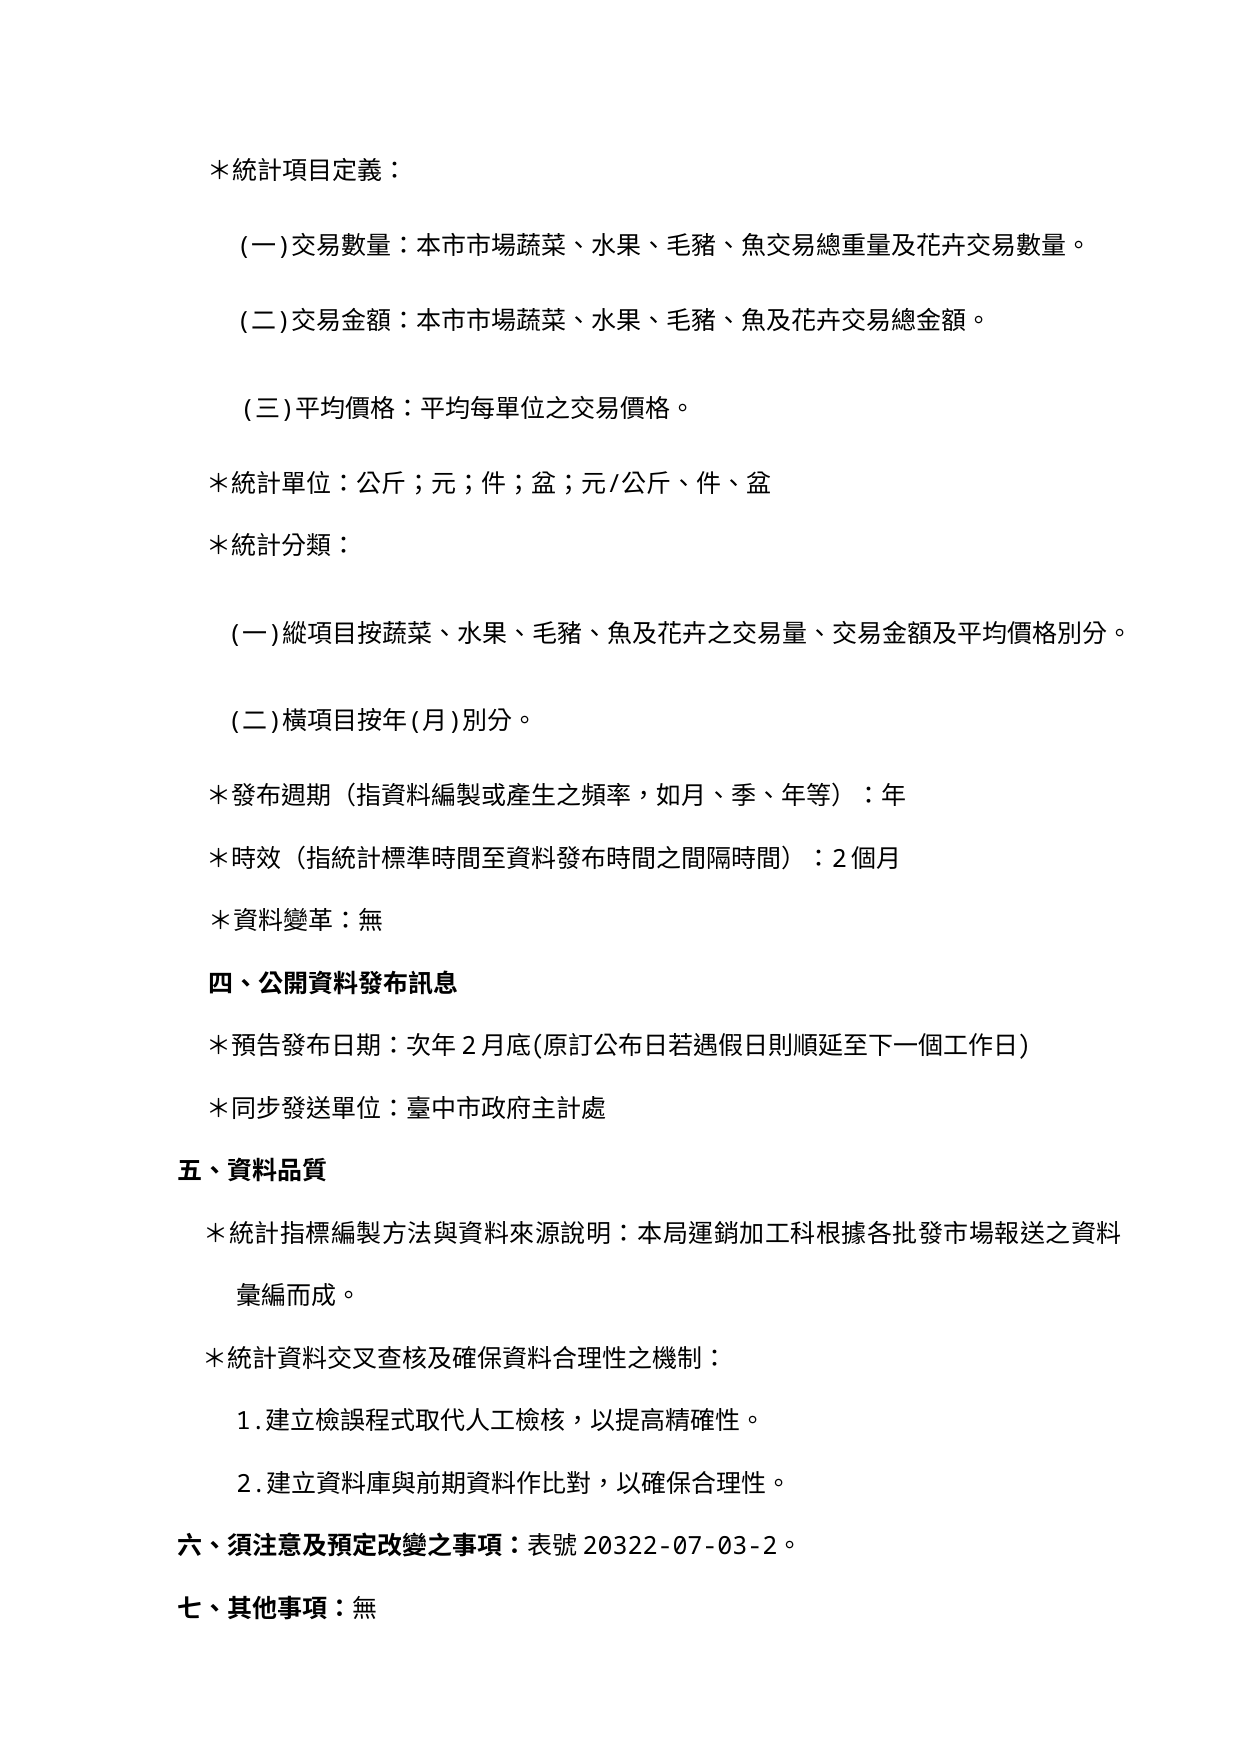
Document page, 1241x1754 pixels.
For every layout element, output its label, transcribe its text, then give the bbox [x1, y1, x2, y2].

text ＊統計資料交叉查核及確保資料合理性之機制： [202, 1314, 1122, 1377]
text ＊資料變革：無 [208, 877, 1122, 939]
text 1.建立檢誤程式取代人工檢核，以提高精確性。 [227, 1377, 1112, 1439]
text 四、公開資料發布訊息 [208, 939, 1122, 1002]
text ＊發布週期（指資料編製或產生之頻率，如月、季、年等）：年 [177, 752, 1122, 814]
text ＊統計分類： [177, 502, 1122, 564]
text ＊統計指標編製方法與資料來源說明：本局運銷加工科根據各批發市場報送之資料彙編而成。 [203, 1189, 1122, 1314]
text (二)橫項目按年(月)別分。 [177, 677, 1122, 739]
text (二)交易金額：本市市場蔬菜、水果、毛豬、魚及花卉交易總金額。 [177, 277, 1122, 339]
text (一)縱項目按蔬菜、水果、毛豬、魚及花卉之交易量、交易金額及平均價格別分。 [177, 589, 1122, 652]
text 2.建立資料庫與前期資料作比對，以確保合理性。 [227, 1439, 1112, 1502]
text (一)交易數量：本市市場蔬菜、水果、毛豬、魚交易總重量及花卉交易數量。 [236, 202, 1122, 264]
text ＊統計項目定義： [192, 127, 1122, 189]
text 七、其他事項：無 [177, 1564, 1122, 1627]
text ＊時效（指統計標準時間至資料發布時間之間隔時間）：2個月 [177, 814, 1122, 877]
text 六、須注意及預定改變之事項：表號20322-07-03-2。 [177, 1502, 1122, 1564]
text ＊同步發送單位：臺中市政府主計處 [206, 1064, 1122, 1127]
text ＊統計單位：公斤；元；件；盆；元/公斤、件、盆 [177, 439, 1122, 502]
text ＊預告發布日期：次年2月底(原訂公布日若遇假日則順延至下一個工作日) [206, 1002, 1122, 1064]
text 五、資料品質 [177, 1127, 1122, 1189]
text (三)平均價格：平均每單位之交易價格。 [177, 364, 1122, 427]
